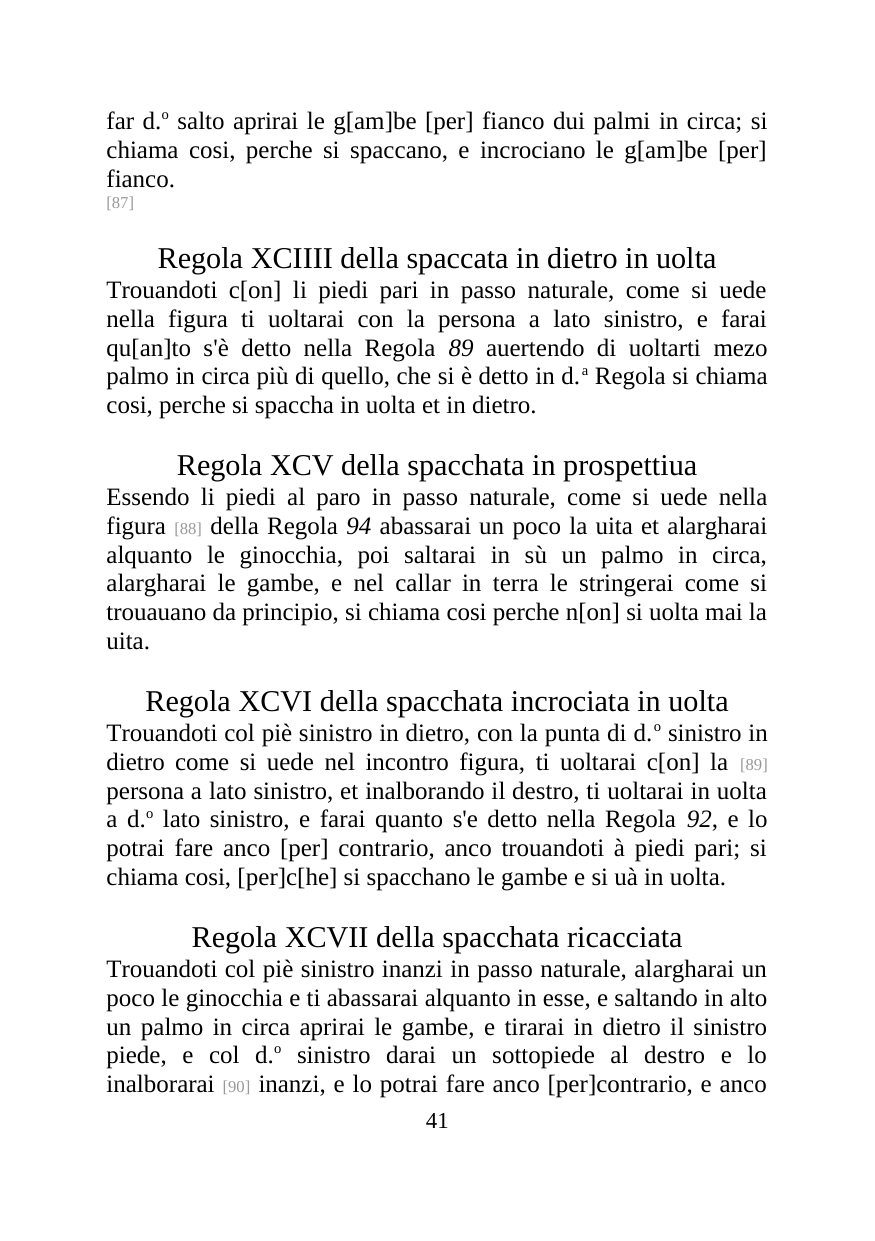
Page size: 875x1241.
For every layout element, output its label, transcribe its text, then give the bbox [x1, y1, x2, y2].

subtitle Regola XCVI della spacchata incrociata in uolta [106, 683, 768, 718]
text Trouandoti col piè sinistro inanzi in passo naturale, alargharai un poco le ginocchia e ti abassarai alquanto in esse, e saltando in alto un palmo in circa aprirai le gambe, e tirarai in dietro il sinistro piede, e col d.o sinistro darai un sottopiede al destro e lo inalborarai [90] inanzi, e lo potrai fare anco [per]contrario, e anco [106, 954, 768, 1098]
subtitle Regola XCIIII della spaccata in dietro in uolta [106, 240, 768, 275]
text Essendo li piedi al paro in passo naturale, come si uede nella figura [88] della Regola 94 abassarai un poco la uita et alargharai alquanto le ginocchia, poi saltarai in sù un palmo in circa, alargharai le gambe, e nel callar in terra le stringerai come si trouauano da principio, si chiama cosi perche n[on] si uolta mai la uita. [106, 482, 768, 655]
text Trouandoti c[on] li piedi pari in passo naturale, come si uede nella figura ti uoltarai con la persona a lato sinistro, e farai qu[an]to s'è detto nella Regola 89 auertendo di uoltarti mezo palmo in circa più di quello, che si è detto in d.a Regola si chiama cosi, perche si spaccha in uolta et in dietro. [106, 275, 768, 419]
text far d.o salto aprirai le g[am]be [per] fianco dui palmi in circa; si chiama cosi, perche si spaccano, e incrociano le g[am]be [per] fianco. [106, 106, 768, 192]
subtitle Regola XCVII della spacchata ricacciata [106, 919, 768, 954]
subtitle Regola XCV della spacchata in prospettiua [106, 448, 768, 482]
text Trouandoti col piè sinistro in dietro, con la punta di d.o sinistro in dietro come si uede nel incontro figura, ti uoltarai c[on] la [89] persona a lato sinistro, et inalborando il destro, ti uoltarai in uolta a d.o lato sinistro, e farai quanto s'e detto nella Regola 92, e lo potrai fare anco [per] contrario, anco trouandoti à piedi pari; si chiama cosi, [per]c[he] si spacchano le gambe e si uà in uolta. [106, 718, 768, 891]
text [87] [106, 192, 768, 212]
